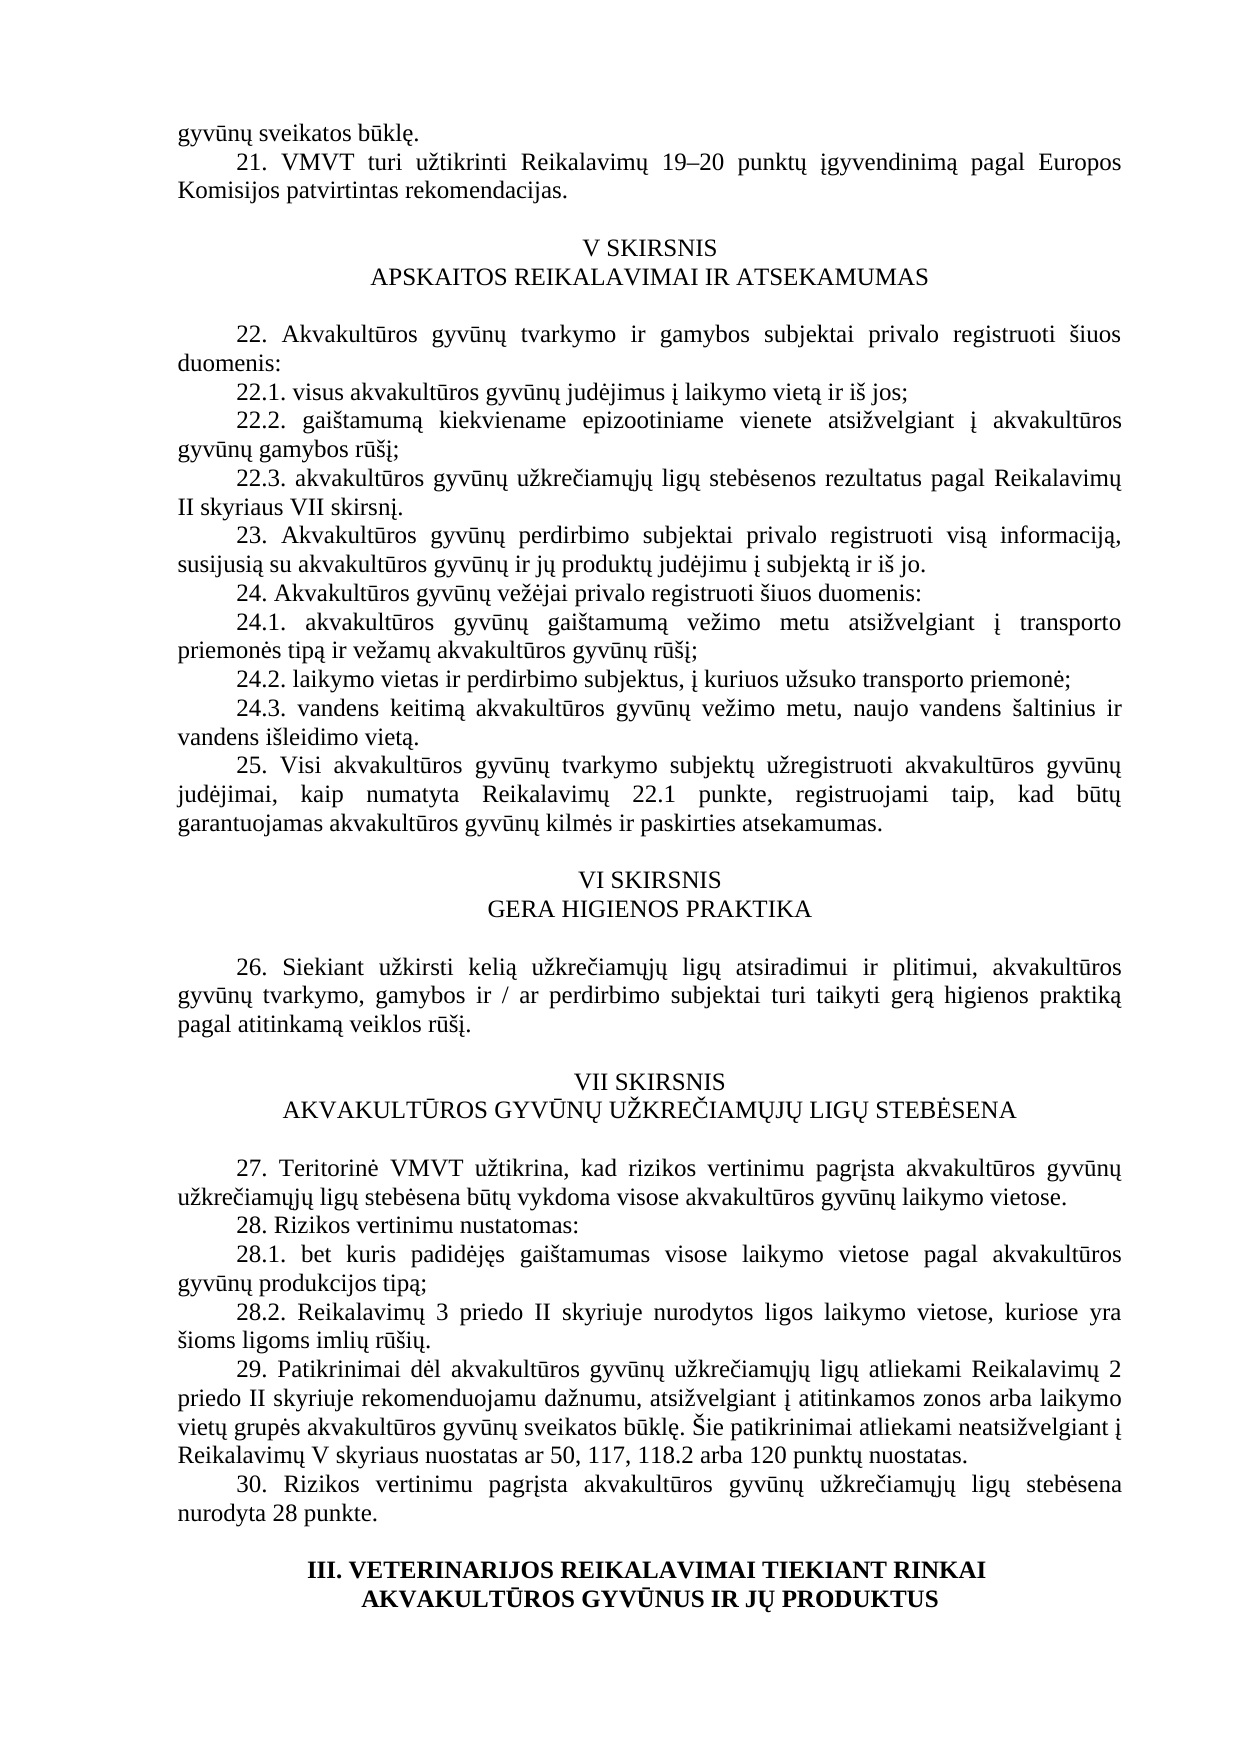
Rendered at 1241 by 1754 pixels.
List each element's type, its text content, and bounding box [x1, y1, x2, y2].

text gyvūnų sveikatos būklę. [177, 118, 1122, 147]
text 24.3. vandens keitimą akvakultūros gyvūnų vežimo metu, naujo vandens šaltinius ir vandens išleidimo vietą. [177, 693, 1122, 751]
text 22.2. gaištamumą kiekviename epizootiniame vienete atsižvelgiant į akvakultūros gyvūnų gamybos rūšį; [177, 406, 1122, 463]
text 24. Akvakultūros gyvūnų vežėjai privalo registruoti šiuos duomenis: [177, 578, 1122, 607]
text 24.2. laikymo vietas ir perdirbimo subjektus, į kuriuos užsuko transporto priemonė; [177, 664, 1122, 693]
text 24.1. akvakultūros gyvūnų gaištamumą vežimo metu atsižvelgiant į transporto priemonės tipą ir vežamų akvakultūros gyvūnų rūšį; [177, 607, 1122, 664]
text 29. Patikrinimai dėl akvakultūros gyvūnų užkrečiamųjų ligų atliekami Reikalavimų 2 priedo II skyriuje rekomenduojamu dažnumu, atsižvelgiant į atitinkamos zonos arba laikymo vietų grupės akvakultūros gyvūnų sveikatos būklę. Šie patikrinimai atliekami neatsižvelgiant į Reikalavimų V skyriaus nuostatas ar 50, 117, 118.2 arba 120 punktų nuostatas. [177, 1354, 1122, 1469]
text III. VETERINARIJOS REIKALAVIMAI TIEKIANT RINKAI AKVAKULTŪROS GYVŪNUS IR JŲ PRODUKTUS [177, 1556, 1122, 1613]
text 22. Akvakultūros gyvūnų tvarkymo ir gamybos subjektai privalo registruoti šiuos duomenis: [177, 319, 1122, 377]
text 23. Akvakultūros gyvūnų perdirbimo subjektai privalo registruoti visą informaciją, susijusią su akvakultūros gyvūnų ir jų produktų judėjimu į subjektą ir iš jo. [177, 521, 1122, 578]
text V SKIRSNIS [177, 233, 1122, 262]
text AKVAKULTŪROS GYVŪNŲ UŽKREČIAMŲJŲ LIGŲ STEBĖSENA [177, 1096, 1122, 1124]
text 28.1. bet kuris padidėjęs gaištamumas visose laikymo vietose pagal akvakultūros gyvūnų produkcijos tipą; [177, 1239, 1122, 1297]
text VII SKIRSNIS [177, 1067, 1122, 1096]
text 27. Teritorinė VMVT užtikrina, kad rizikos vertinimu pagrįsta akvakultūros gyvūnų užkrečiamųjų ligų stebėsena būtų vykdoma visose akvakultūros gyvūnų laikymo vietose. [177, 1153, 1122, 1211]
text 21. VMVT turi užtikrinti Reikalavimų 19–20 punktų įgyvendinimą pagal Europos Komisijos patvirtintas rekomendacijas. [177, 147, 1122, 204]
text 28.2. Reikalavimų 3 priedo II skyriuje nurodytos ligos laikymo vietose, kuriose yra šioms ligoms imlių rūšių. [177, 1297, 1122, 1354]
text 28. Rizikos vertinimu nustatomas: [177, 1211, 1122, 1239]
text 22.1. visus akvakultūros gyvūnų judėjimus į laikymo vietą ir iš jos; [177, 377, 1122, 406]
text 30. Rizikos vertinimu pagrįsta akvakultūros gyvūnų užkrečiamųjų ligų stebėsena nurodyta 28 punkte. [177, 1469, 1122, 1527]
text 25. Visi akvakultūros gyvūnų tvarkymo subjektų užregistruoti akvakultūros gyvūnų judėjimai, kaip numatyta Reikalavimų 22.1 punkte, registruojami taip, kad būtų garantuojamas akvakultūros gyvūnų kilmės ir paskirties atsekamumas. [177, 751, 1122, 837]
text 22.3. akvakultūros gyvūnų užkrečiamųjų ligų stebėsenos rezultatus pagal Reikalavimų II skyriaus VII skirsnį. [177, 463, 1122, 521]
text APSKAITOS REIKALAVIMAI IR ATSEKAMUMAS [177, 262, 1122, 291]
text 26. Siekiant užkirsti kelią užkrečiamųjų ligų atsiradimui ir plitimui, akvakultūros gyvūnų tvarkymo, gamybos ir / ar perdirbimo subjektai turi taikyti gerą higienos praktiką pagal atitinkamą veiklos rūšį. [177, 952, 1122, 1038]
text VI SKIRSNIS [177, 866, 1122, 894]
text GERA HIGIENOS PRAKTIKA [177, 894, 1122, 923]
